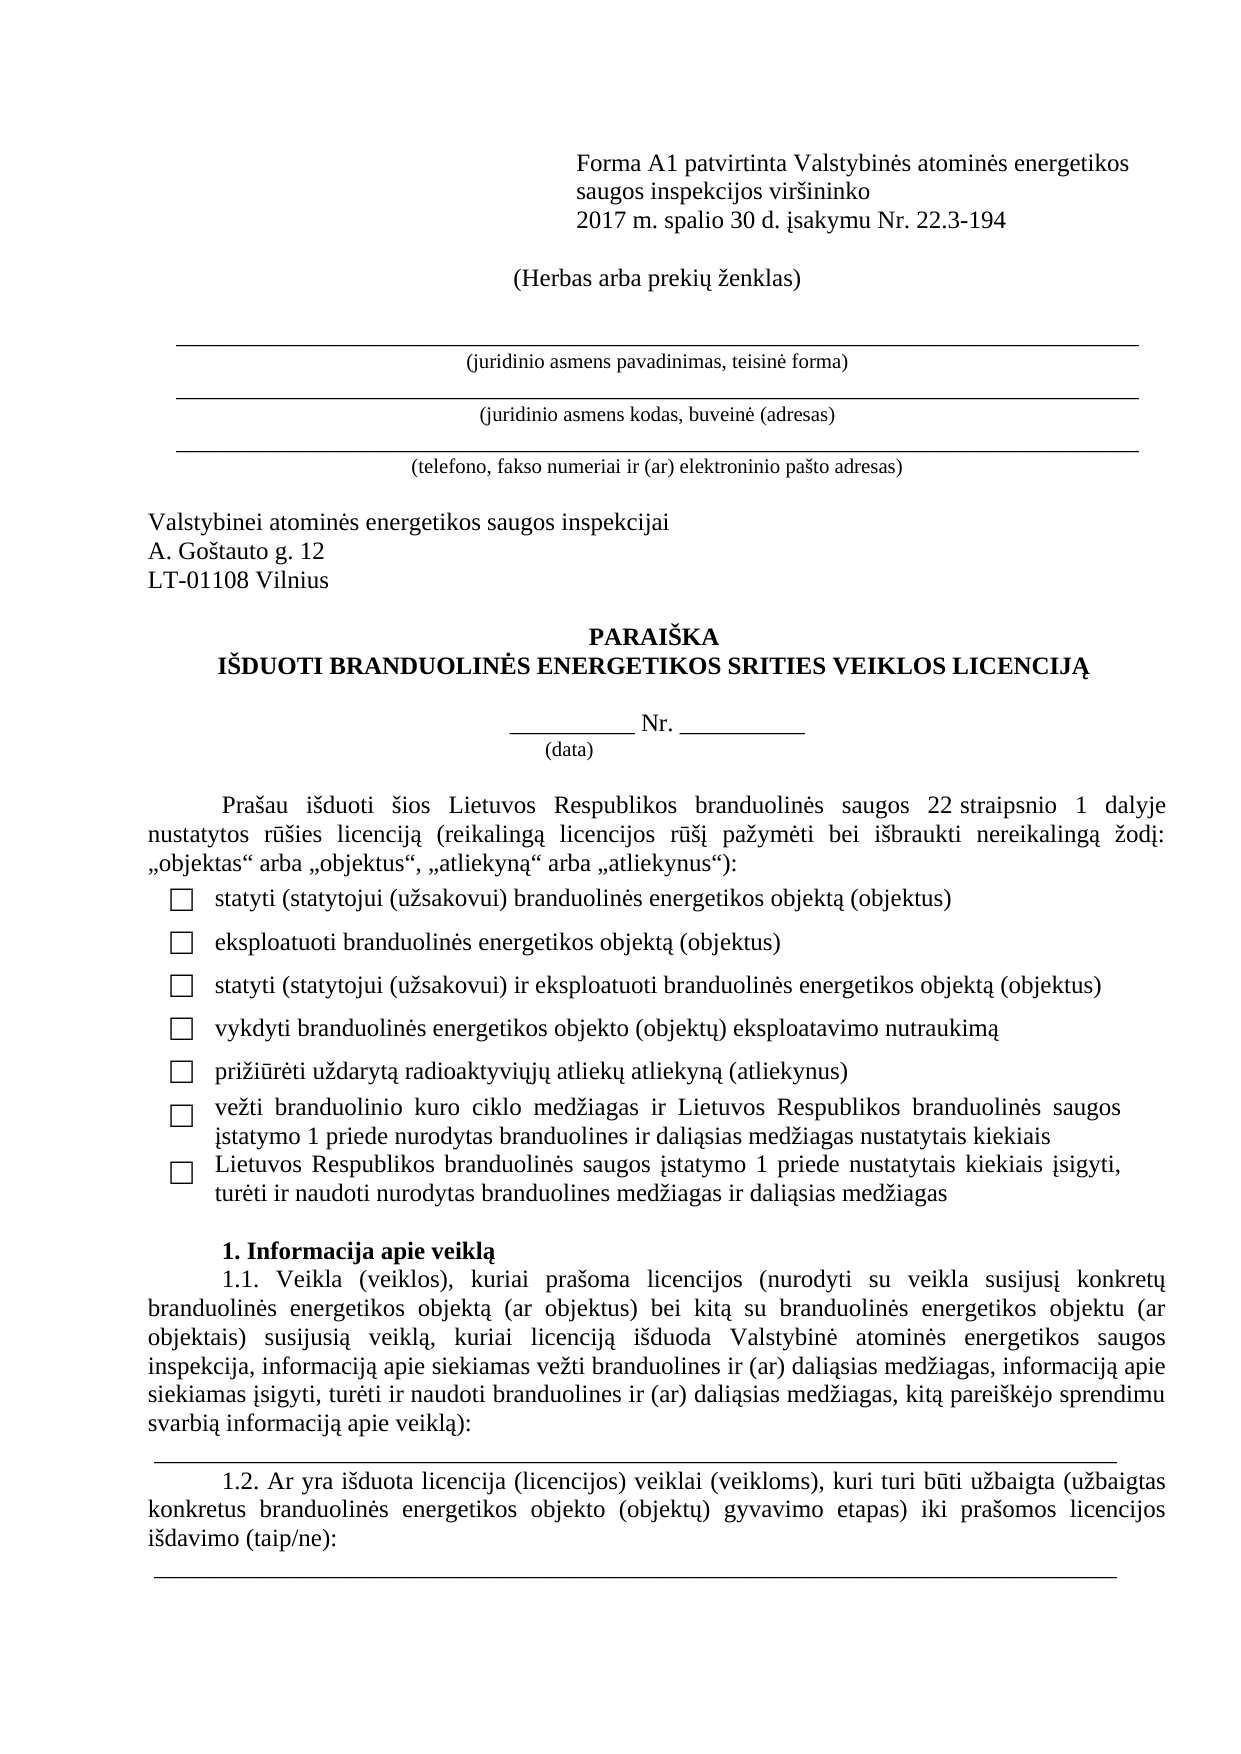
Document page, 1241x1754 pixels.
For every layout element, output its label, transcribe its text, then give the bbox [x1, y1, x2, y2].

text A. Goštauto g. 12 [148, 536, 1167, 565]
text saugos inspekcijos viršininko [576, 176, 1167, 205]
text (telefono, fakso numeriai ir (ar) elektroninio pašto adresas) [148, 454, 1167, 478]
text _____________________________________________________________________________ [148, 426, 1167, 454]
text LT-01108 Vilnius [148, 565, 1167, 593]
text _____________________________________________________________________________ [148, 373, 1167, 402]
text PARAIŠKA [148, 622, 1167, 651]
table_cell prižiūrėti uždarytą radioaktyviųjų atliekų atliekyną (atliekynus) [203, 1049, 1133, 1092]
text __________ Nr. __________ [148, 708, 1167, 737]
text _____________________________________________________________________________ [148, 1437, 1167, 1466]
table_cell vykdyti branduolinės energetikos objekto (objektų) eksploatavimo nutraukimą [203, 1006, 1133, 1049]
text (data) [148, 737, 1167, 761]
table_cell statyti (statytojui (užsakovui) ir eksploatuoti branduolinės energetikos objektą (objektus) [203, 963, 1133, 1006]
table_cell Lietuvos Respublikos branduolinės saugos įstatymo 1 priede nustatytais kiekiais įsigyti, turėti ir naudoti nurodytas branduolines medžiagas ir daliąsias medžiagas [203, 1150, 1133, 1207]
text (Herbas arba prekių ženklas) [148, 263, 1167, 291]
text _____________________________________________________________________________ [148, 320, 1167, 349]
table_cell □ [159, 920, 203, 963]
text Prašau išduoti šios Lietuvos Respublikos branduolinės saugos 22 straipsnio 1 dalyje nustatytos rūšies licenciją (reikalingą licencijos rūšį pažymėti bei išbraukti nereikalingą žodį: „objektas“ arba „objektus“, „atliekyną“ arba „atliekynus“): [148, 790, 1167, 876]
text 1.1. Veikla (veiklos), kuriai prašoma licencijos (nurodyti su veikla susijusį konkretų branduolinės energetikos objektą (ar objektus) bei kitą su branduolinės energetikos objektu (ar objektais) susijusią veiklą, kuriai licenciją išduoda Valstybinė atominės energetikos saugos inspekcija, informaciją apie siekiamas vežti branduolines ir (ar) daliąsias medžiagas, informaciją apie siekiamas įsigyti, turėti ir naudoti branduolines ir (ar) daliąsias medžiagas, kitą pareiškėjo sprendimu svarbią informaciją apie veiklą): [148, 1264, 1167, 1437]
text 1.2. Ar yra išduota licencija (licencijos) veiklai (veikloms), kuri turi būti užbaigta (užbaigtas konkretus branduolinės energetikos objekto (objektų) gyvavimo etapas) iki prašomos licencijos išdavimo (taip/ne): [148, 1466, 1167, 1552]
table_cell vežti branduolinio kuro ciklo medžiagas ir Lietuvos Respublikos branduolinės saugos įstatymo 1 priede nurodytas branduolines ir daliąsias medžiagas nustatytais kiekiais [203, 1092, 1133, 1149]
text (juridinio asmens kodas, buveinė (adresas) [148, 402, 1167, 426]
text Valstybinei atominės energetikos saugos inspekcijai [148, 507, 1167, 536]
text 2017 m. spalio 30 d. įsakymu Nr. 22.3-194 [576, 205, 1167, 234]
text Forma А1 patvirtinta Valstybinės atominės energetikos [576, 148, 1167, 176]
table_header statyti (statytojui (užsakovui) branduolinės energetikos objektą (objektus) [203, 876, 1133, 919]
table_cell □ [159, 1092, 203, 1149]
text (juridinio asmens pavadinimas, teisinė forma) [148, 349, 1167, 373]
table_header □ [159, 876, 203, 919]
table_cell eksploatuoti branduolinės energetikos objektą (objektus) [203, 920, 1133, 963]
text 1. Informacija apie veiklą [148, 1236, 1167, 1264]
text išduoti BRANDUOLINĖS ENERGETIKOS SRITIES VEIKLOS LICENCIJĄ [148, 651, 1167, 680]
text _____________________________________________________________________________ [148, 1552, 1167, 1581]
table_cell □ [159, 963, 203, 1006]
table_cell □ [159, 1150, 203, 1207]
table_cell □ [159, 1049, 203, 1092]
table_cell □ [159, 1006, 203, 1049]
